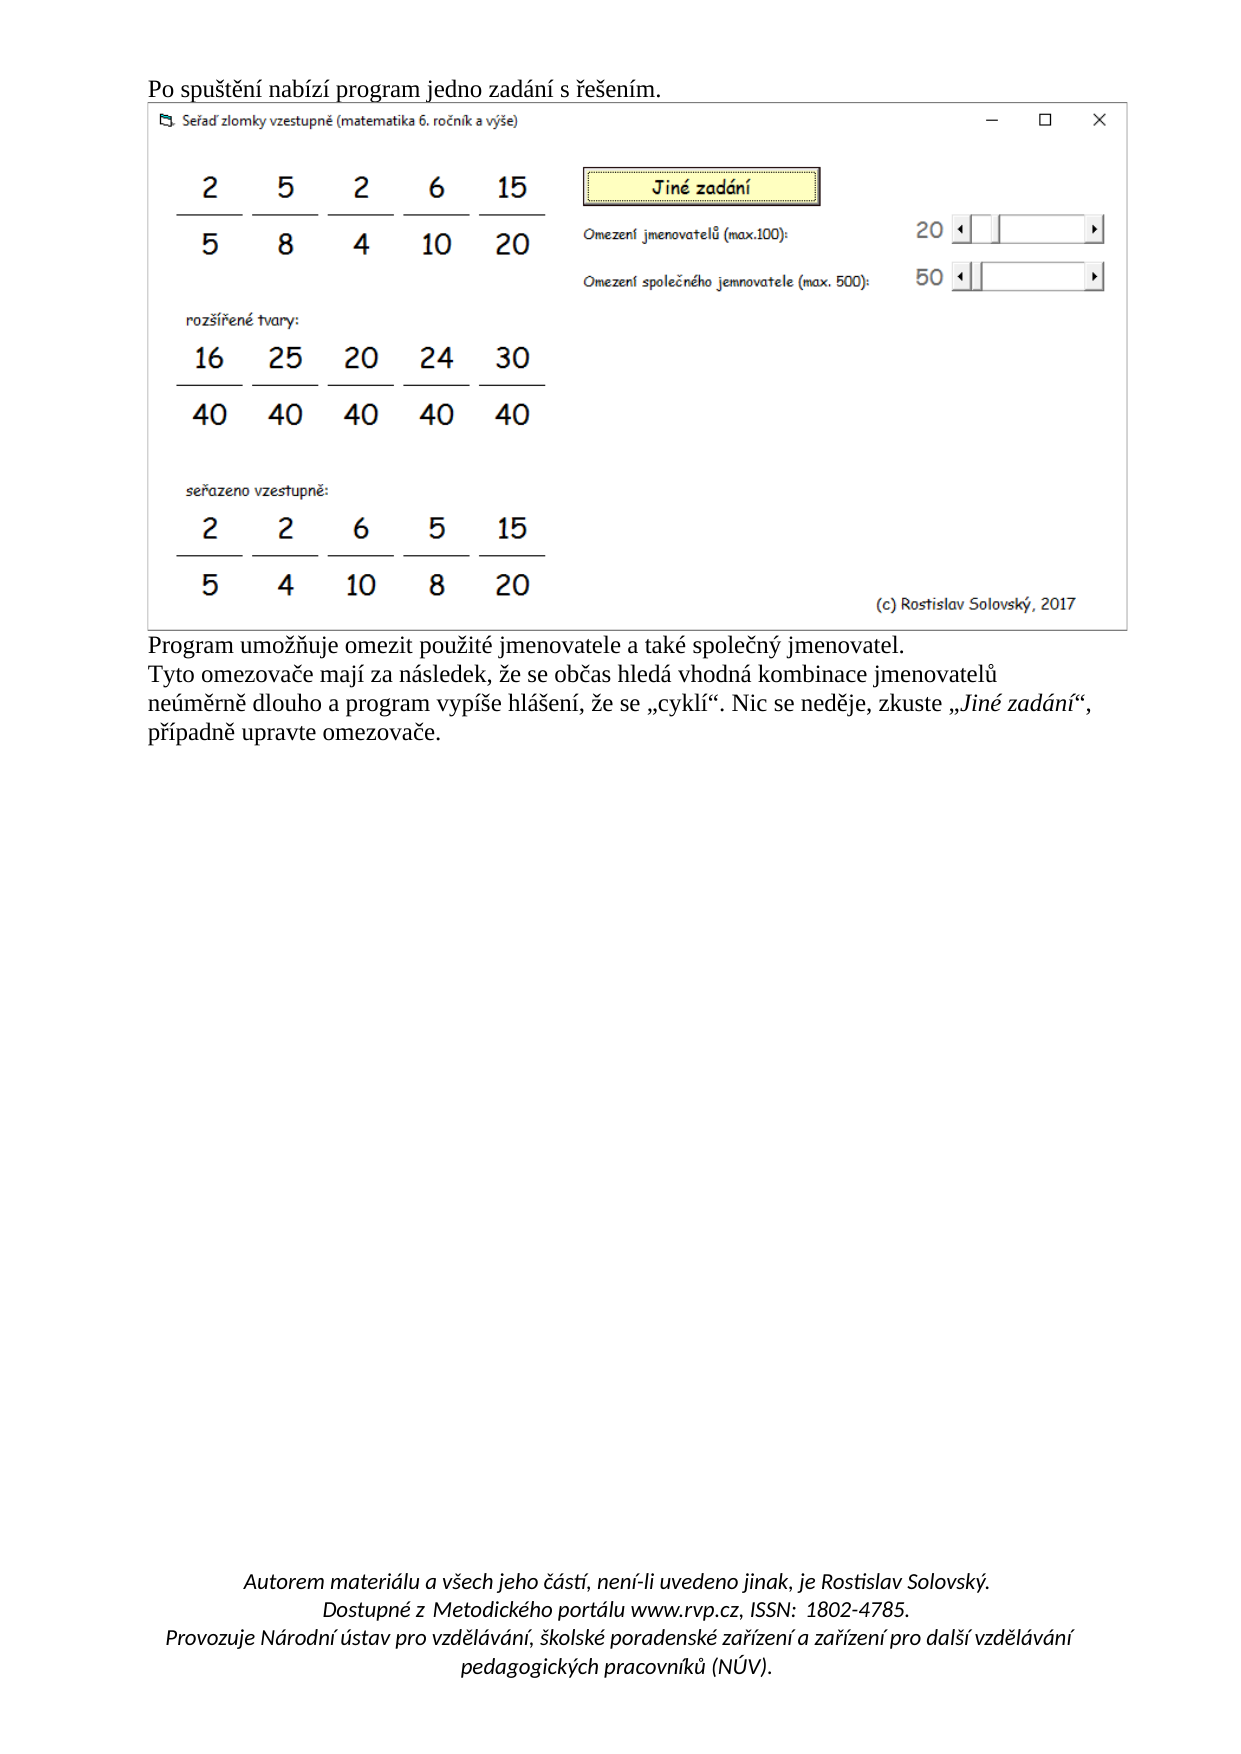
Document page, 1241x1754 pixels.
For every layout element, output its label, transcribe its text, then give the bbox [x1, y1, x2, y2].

text Po spuštění nabízí program jedno zadání s řešením. [148, 74, 1093, 102]
text Tyto omezovače mají za následek, že se občas hledá vhodná kombinace jmenovatelů neúměrně dlouho a program vypíše hlášení, že se „cyklí“. Nic se neděje, zkuste „Jiné zadání“, případně upravte omezovače. [148, 659, 1093, 746]
text Program umožňuje omezit použité jmenovatele a také společný jmenovatel. [148, 631, 1093, 659]
